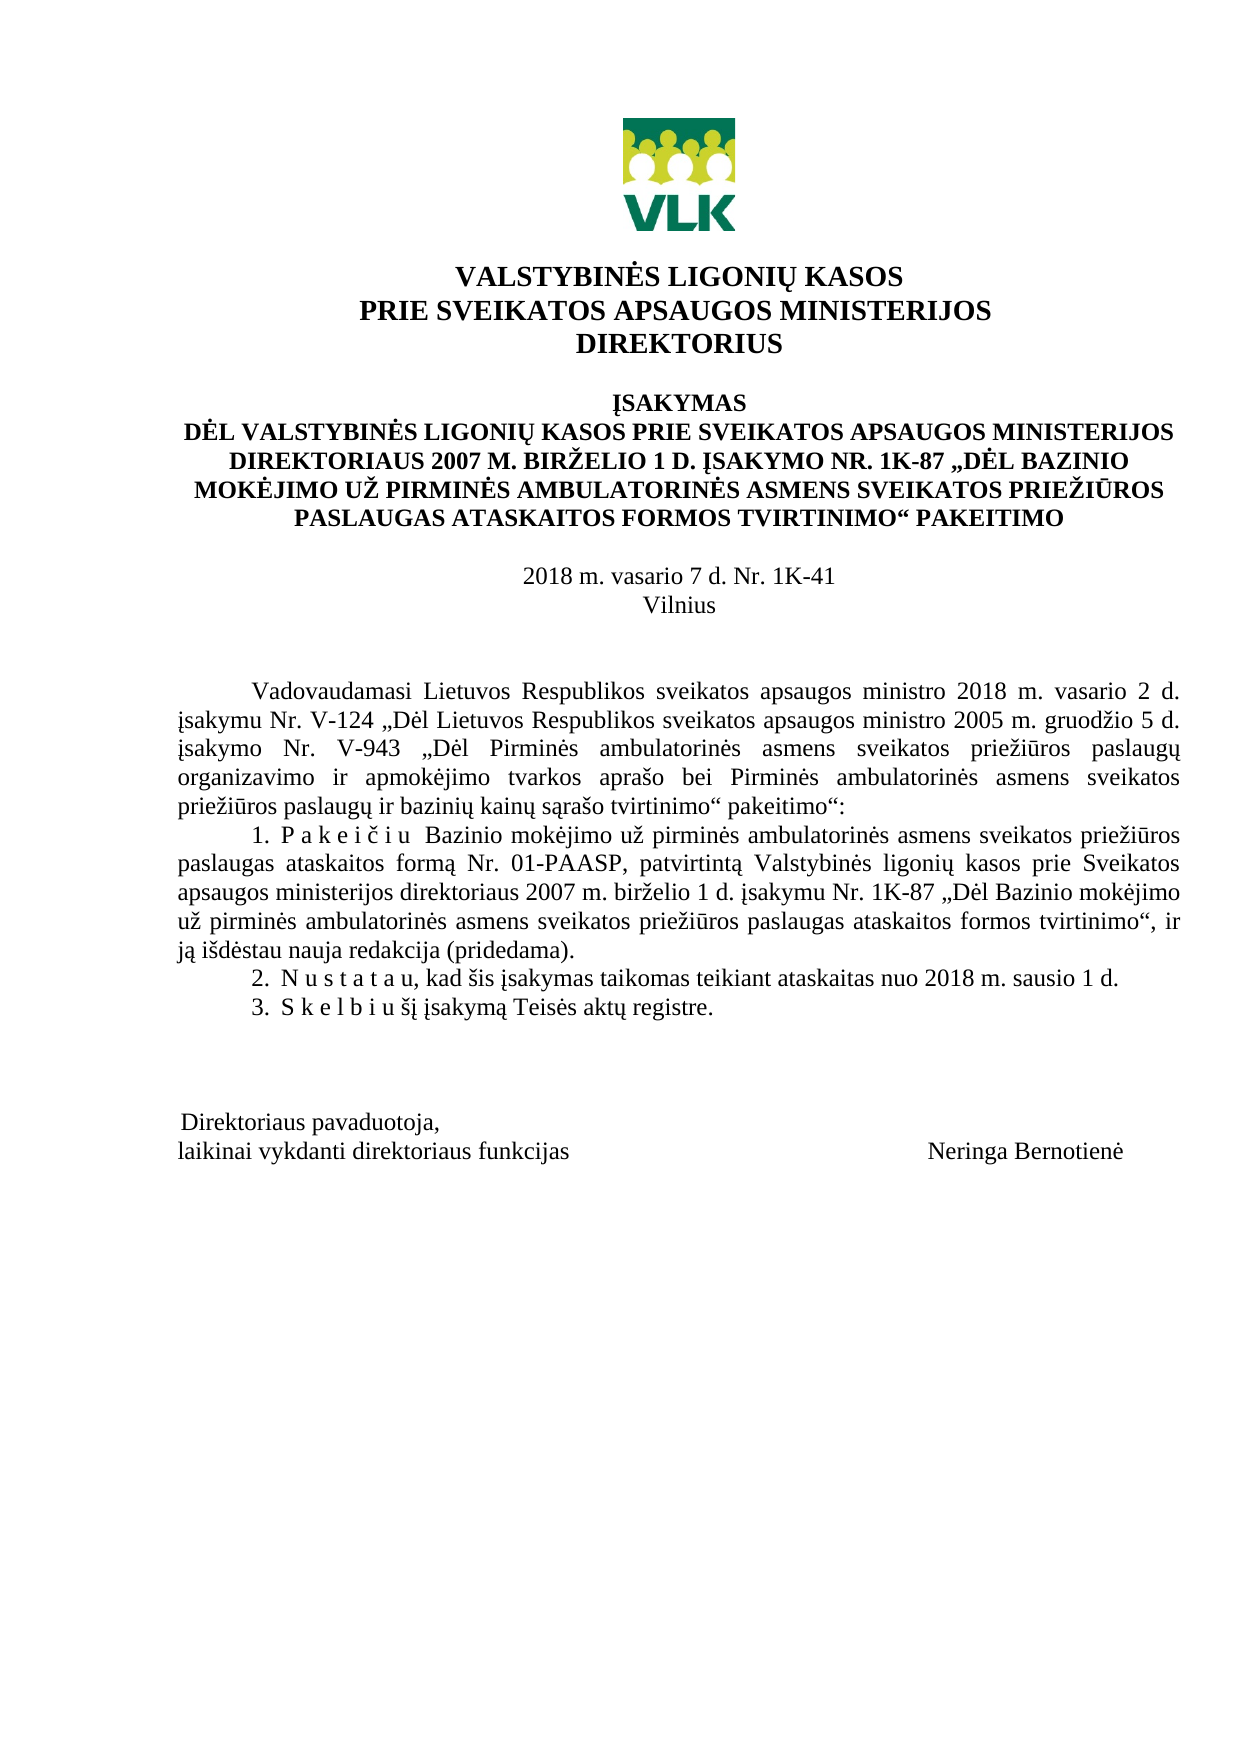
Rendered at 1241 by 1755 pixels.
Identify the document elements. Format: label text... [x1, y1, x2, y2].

text laikinai vykdanti direktoriaus funkcijas Neringa Bernotienė [177, 1136, 1181, 1165]
text 3. S k e l b i u šį įsakymą Teisės aktų registre. [177, 992, 1181, 1021]
text DIREKTORIUS [177, 326, 1181, 360]
text DĖL VALSTYBINĖS LIGONIŲ KASOS PRIE SVEIKATOS APSAUGOS MINISTERIJOS DIREKTORIAUS 2007 M. BIRŽELIO 1 D. ĮSAKYMO NR. 1K-87 „DĖL BAZINIO MOKĖJIMO UŽ PIRMINĖS AMBULATORINĖS ASMENS SVEIKATOS PRIEŽIŪROS PASLAUGAS ATASKAITOS FORMOS TVIRTINIMO“ PAKEITIMO [177, 417, 1181, 532]
text ĮSAKYMAS [177, 388, 1181, 417]
text Vadovaudamasi Lietuvos Respublikos sveikatos apsaugos ministro 2018 m. vasario 2 d. įsakymu Nr. V-124 „Dėl Lietuvos Respublikos sveikatos apsaugos ministro 2005 m. gruodžio 5 d. įsakymo Nr. V-943 „Dėl Pirminės ambulatorinės asmens sveikatos priežiūros paslaugų organizavimo ir apmokėjimo tvarkos aprašo bei Pirminės ambulatorinės asmens sveikatos priežiūros paslaugų ir bazinių kainų sąrašo tvirtinimo“ pakeitimo“: [177, 676, 1181, 820]
text 2. N u s t a t a u, kad šis įsakymas taikomas teikiant ataskaitas nuo 2018 m. sausio 1 d. [251, 963, 1181, 992]
text Vilnius [177, 590, 1181, 618]
text 2018 m. vasario 7 d. Nr. 1K-41 [177, 561, 1181, 590]
text PRIE SVEIKATOS APSAUGOS MINISTERIJOS [177, 293, 1181, 326]
text VALSTYBINĖS LIGONIŲ KASOS [177, 259, 1181, 293]
text Direktoriaus pavaduotoja, [177, 1107, 1181, 1136]
text 1. Pakeičiu Bazinio mokėjimo už pirminės ambulatorinės asmens sveikatos priežiūros paslaugas ataskaitos formą Nr. 01-PAASP, patvirtintą Valstybinės ligonių kasos prie Sveikatos apsaugos ministerijos direktoriaus 2007 m. birželio 1 d. įsakymu Nr. 1K-87 „Dėl Bazinio mokėjimo už pirminės ambulatorinės asmens sveikatos priežiūros paslaugas ataskaitos formos tvirtinimo“, ir ją išdėstau nauja redakcija (pridedama). [177, 820, 1181, 963]
